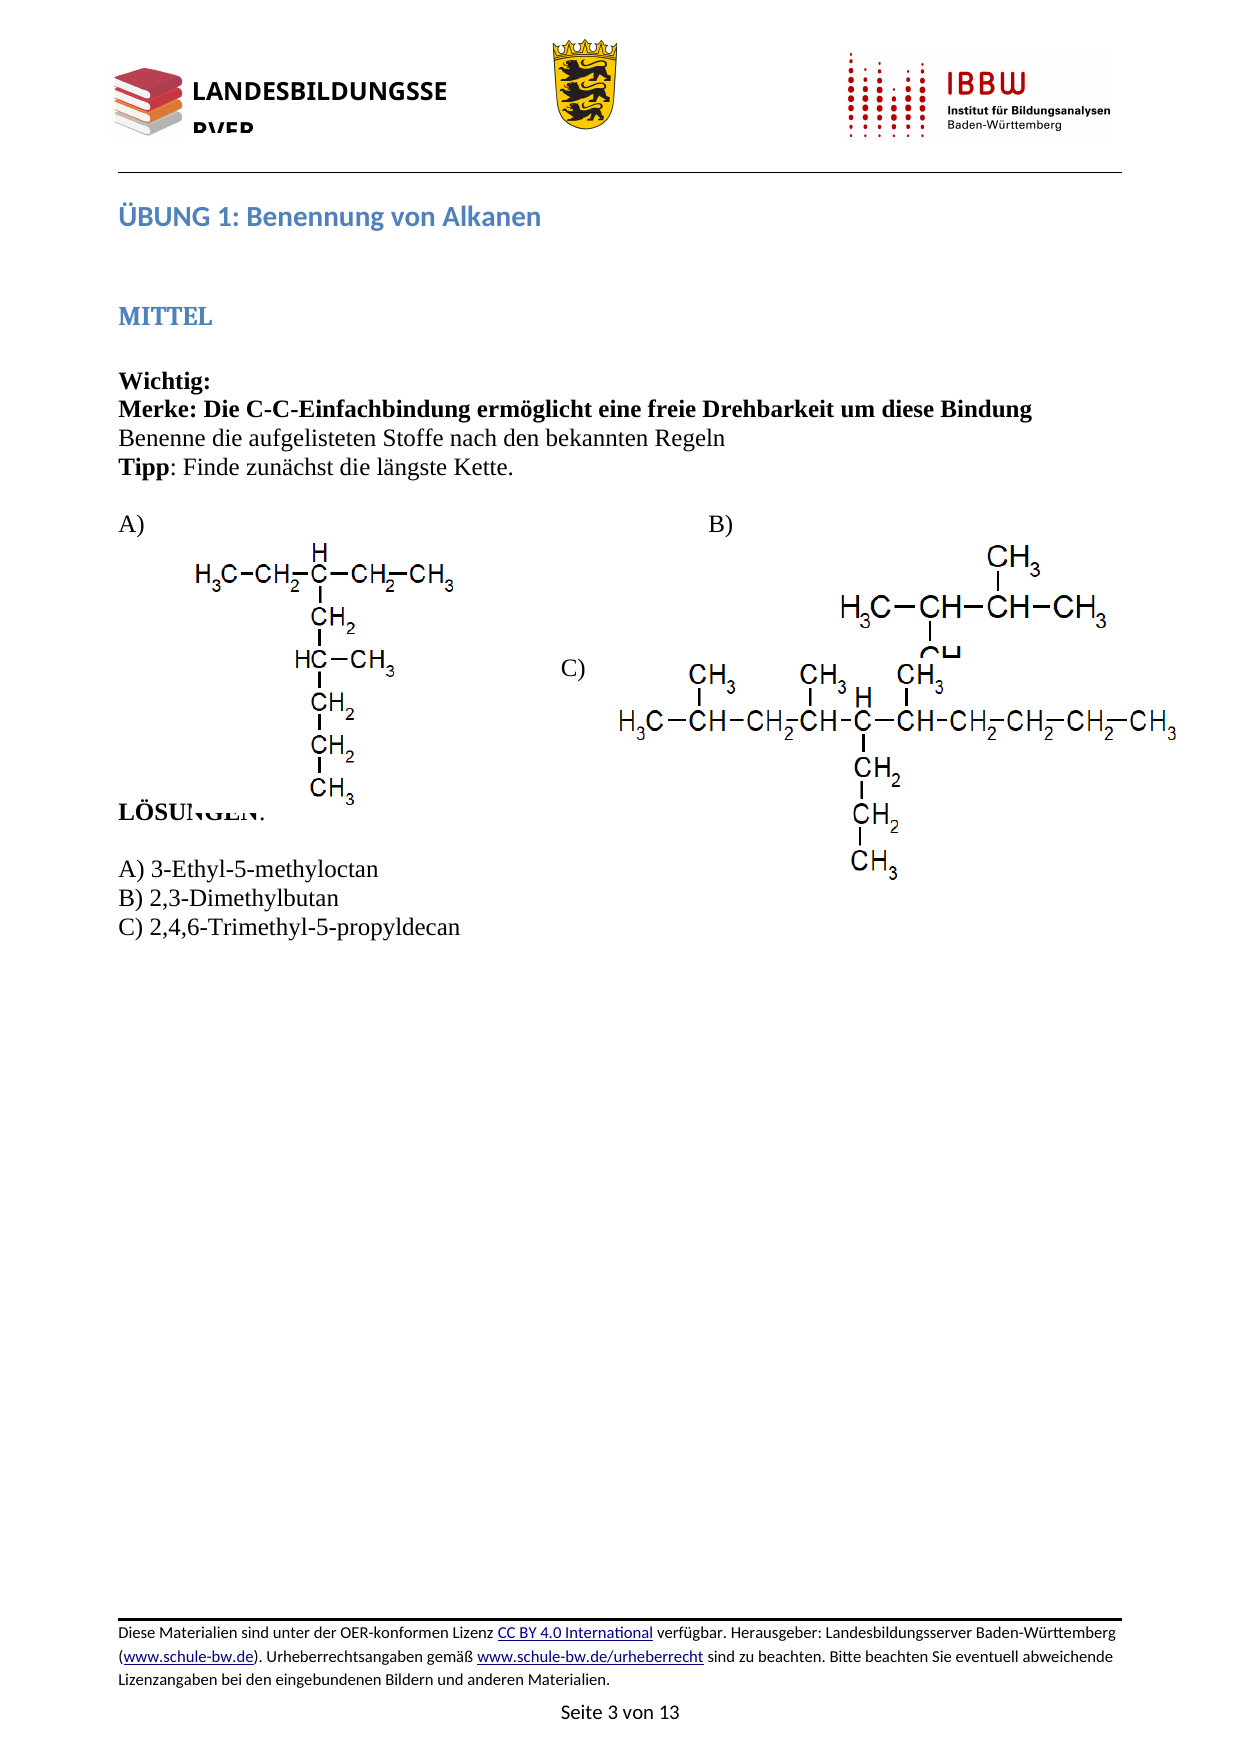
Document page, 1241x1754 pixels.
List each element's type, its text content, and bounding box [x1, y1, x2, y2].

text Benenne die aufgelisteten Stoffe nach den bekannten Regeln [118, 423, 1122, 452]
subtitle ÜBUNG 1: Benennung von Alkanen [118, 198, 1122, 234]
text Tipp: Finde zunächst die längste Kette. [118, 452, 1122, 481]
text C) 2,4,6-Trimethyl-5-propyldecan [118, 912, 1122, 941]
text B) 2,3-Dimethylbutan [118, 883, 1122, 912]
text LÖSUNGEN: [118, 797, 614, 826]
text C) [487, 653, 834, 682]
text Wichtig: [118, 366, 1122, 394]
text Merke: Die C-C-Einfachbindung ermöglicht eine freie Drehbarkeit um diese Bindung [118, 394, 1122, 423]
text [1111, 653, 1122, 658]
text A) B) [118, 509, 1122, 538]
subtitle MITTEL [118, 301, 1122, 332]
text A) 3-Ethyl-5-methyloctan [118, 854, 614, 883]
